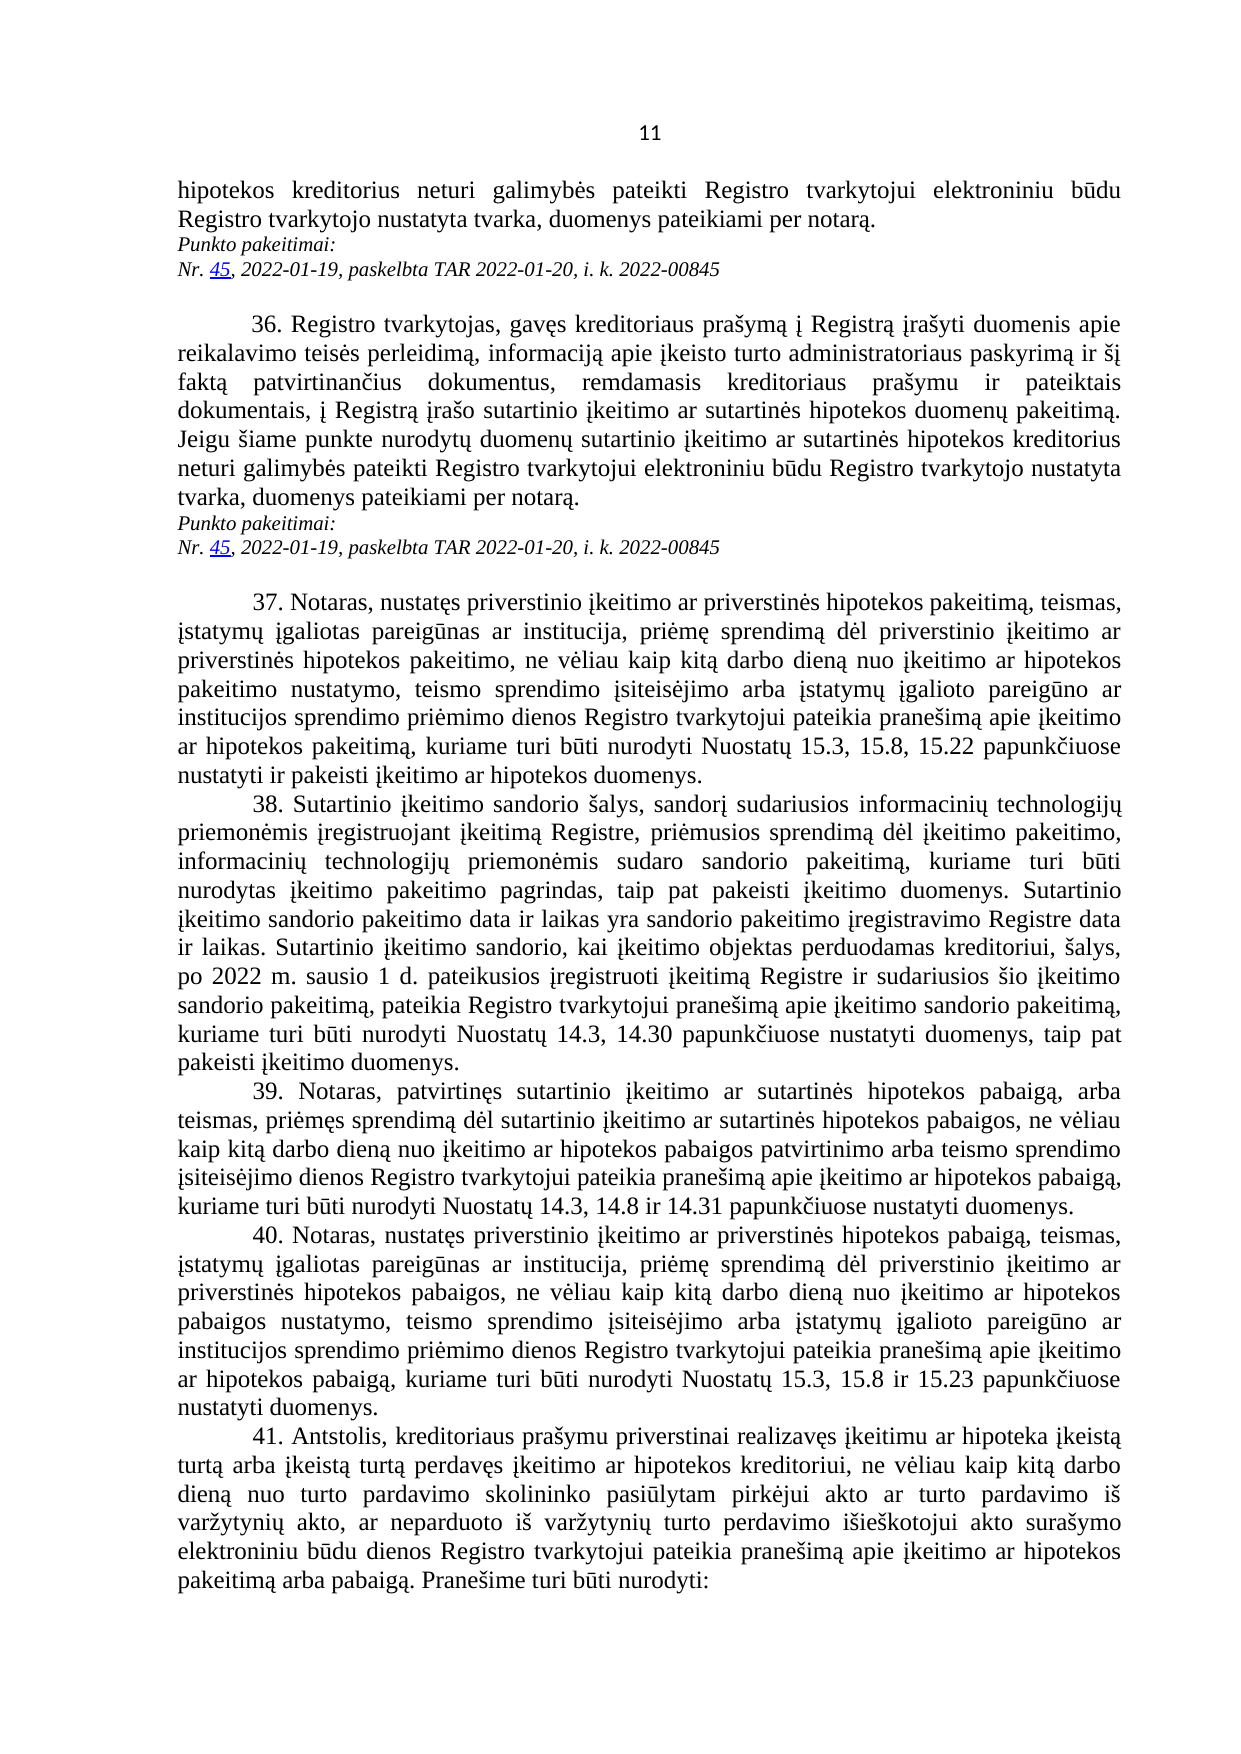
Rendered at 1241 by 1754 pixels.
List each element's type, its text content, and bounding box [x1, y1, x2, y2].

text 37. Notaras, nustatęs priverstinio įkeitimo ar priverstinės hipotekos pakeitimą, teismas, įstatymų įgaliotas pareigūnas ar institucija, priėmę sprendimą dėl priverstinio įkeitimo ar priverstinės hipotekos pakeitimo, ne vėliau kaip kitą darbo dieną nuo įkeitimo ar hipotekos pakeitimo nustatymo, teismo sprendimo įsiteisėjimo arba įstatymų įgalioto pareigūno ar institucijos sprendimo priėmimo dienos Registro tvarkytojui pateikia pranešimą apie įkeitimo ar hipotekos pakeitimą, kuriame turi būti nurodyti Nuostatų 15.3, 15.8, 15.22 papunkčiuose nustatyti ir pakeisti įkeitimo ar hipotekos duomenys. [177, 587, 1122, 789]
text Punkto pakeitimai: [177, 511, 1122, 534]
text hipotekos kreditorius neturi galimybės pateikti Registro tvarkytojui elektroniniu būdu Registro tvarkytojo nustatyta tvarka, duomenys pateikiami per notarą. [177, 175, 1122, 232]
text 38. Sutartinio įkeitimo sandorio šalys, sandorį sudariusios informacinių technologijų priemonėmis įregistruojant įkeitimą Registre, priėmusios sprendimą dėl įkeitimo pakeitimo, informacinių technologijų priemonėmis sudaro sandorio pakeitimą, kuriame turi būti nurodytas įkeitimo pakeitimo pagrindas, taip pat pakeisti įkeitimo duomenys. Sutartinio įkeitimo sandorio pakeitimo data ir laikas yra sandorio pakeitimo įregistravimo Registre data ir laikas. Sutartinio įkeitimo sandorio, kai įkeitimo objektas perduodamas kreditoriui, šalys, po 2022 m. sausio 1 d. pateikusios įregistruoti įkeitimą Registre ir sudariusios šio įkeitimo sandorio pakeitimą, pateikia Registro tvarkytojui pranešimą apie įkeitimo sandorio pakeitimą, kuriame turi būti nurodyti Nuostatų 14.3, 14.30 papunkčiuose nustatyti duomenys, taip pat pakeisti įkeitimo duomenys. [177, 789, 1122, 1076]
text Nr. 45, 2022-01-19, paskelbta TAR 2022-01-20, i. k. 2022-00845 [177, 256, 1122, 281]
text 41. Antstolis, kreditoriaus prašymu priverstinai realizavęs įkeitimu ar hipoteka įkeistą turtą arba įkeistą turtą perdavęs įkeitimo ar hipotekos kreditoriui, ne vėliau kaip kitą darbo dieną nuo turto pardavimo skolininko pasiūlytam pirkėjui akto ar turto pardavimo iš varžytynių akto, ar neparduoto iš varžytynių turto perdavimo išieškotojui akto surašymo elektroniniu būdu dienos Registro tvarkytojui pateikia pranešimą apie įkeitimo ar hipotekos pakeitimą arba pabaigą. Pranešime turi būti nurodyti: [177, 1421, 1122, 1594]
text 39. Notaras, patvirtinęs sutartinio įkeitimo ar sutartinės hipotekos pabaigą, arba teismas, priėmęs sprendimą dėl sutartinio įkeitimo ar sutartinės hipotekos pabaigos, ne vėliau kaip kitą darbo dieną nuo įkeitimo ar hipotekos pabaigos patvirtinimo arba teismo sprendimo įsiteisėjimo dienos Registro tvarkytojui pateikia pranešimą apie įkeitimo ar hipotekos pabaigą, kuriame turi būti nurodyti Nuostatų 14.3, 14.8 ir 14.31 papunkčiuose nustatyti duomenys. [177, 1076, 1122, 1220]
text 40. Notaras, nustatęs priverstinio įkeitimo ar priverstinės hipotekos pabaigą, teismas, įstatymų įgaliotas pareigūnas ar institucija, priėmę sprendimą dėl priverstinio įkeitimo ar priverstinės hipotekos pabaigos, ne vėliau kaip kitą darbo dieną nuo įkeitimo ar hipotekos pabaigos nustatymo, teismo sprendimo įsiteisėjimo arba įstatymų įgalioto pareigūno ar institucijos sprendimo priėmimo dienos Registro tvarkytojui pateikia pranešimą apie įkeitimo ar hipotekos pabaigą, kuriame turi būti nurodyti Nuostatų 15.3, 15.8 ir 15.23 papunkčiuose nustatyti duomenys. [177, 1220, 1122, 1421]
text 36. Registro tvarkytojas, gavęs kreditoriaus prašymą į Registrą įrašyti duomenis apie reikalavimo teisės perleidimą, informaciją apie įkeisto turto administratoriaus paskyrimą ir šį faktą patvirtinančius dokumentus, remdamasis kreditoriaus prašymu ir pateiktais dokumentais, į Registrą įrašo sutartinio įkeitimo ar sutartinės hipotekos duomenų pakeitimą. Jeigu šiame punkte nurodytų duomenų sutartinio įkeitimo ar sutartinės hipotekos kreditorius neturi galimybės pateikti Registro tvarkytojui elektroniniu būdu Registro tvarkytojo nustatyta tvarka, duomenys pateikiami per notarą. [177, 309, 1122, 511]
text Nr. 45, 2022-01-19, paskelbta TAR 2022-01-20, i. k. 2022-00845 [177, 534, 1122, 559]
text Punkto pakeitimai: [177, 232, 1122, 256]
